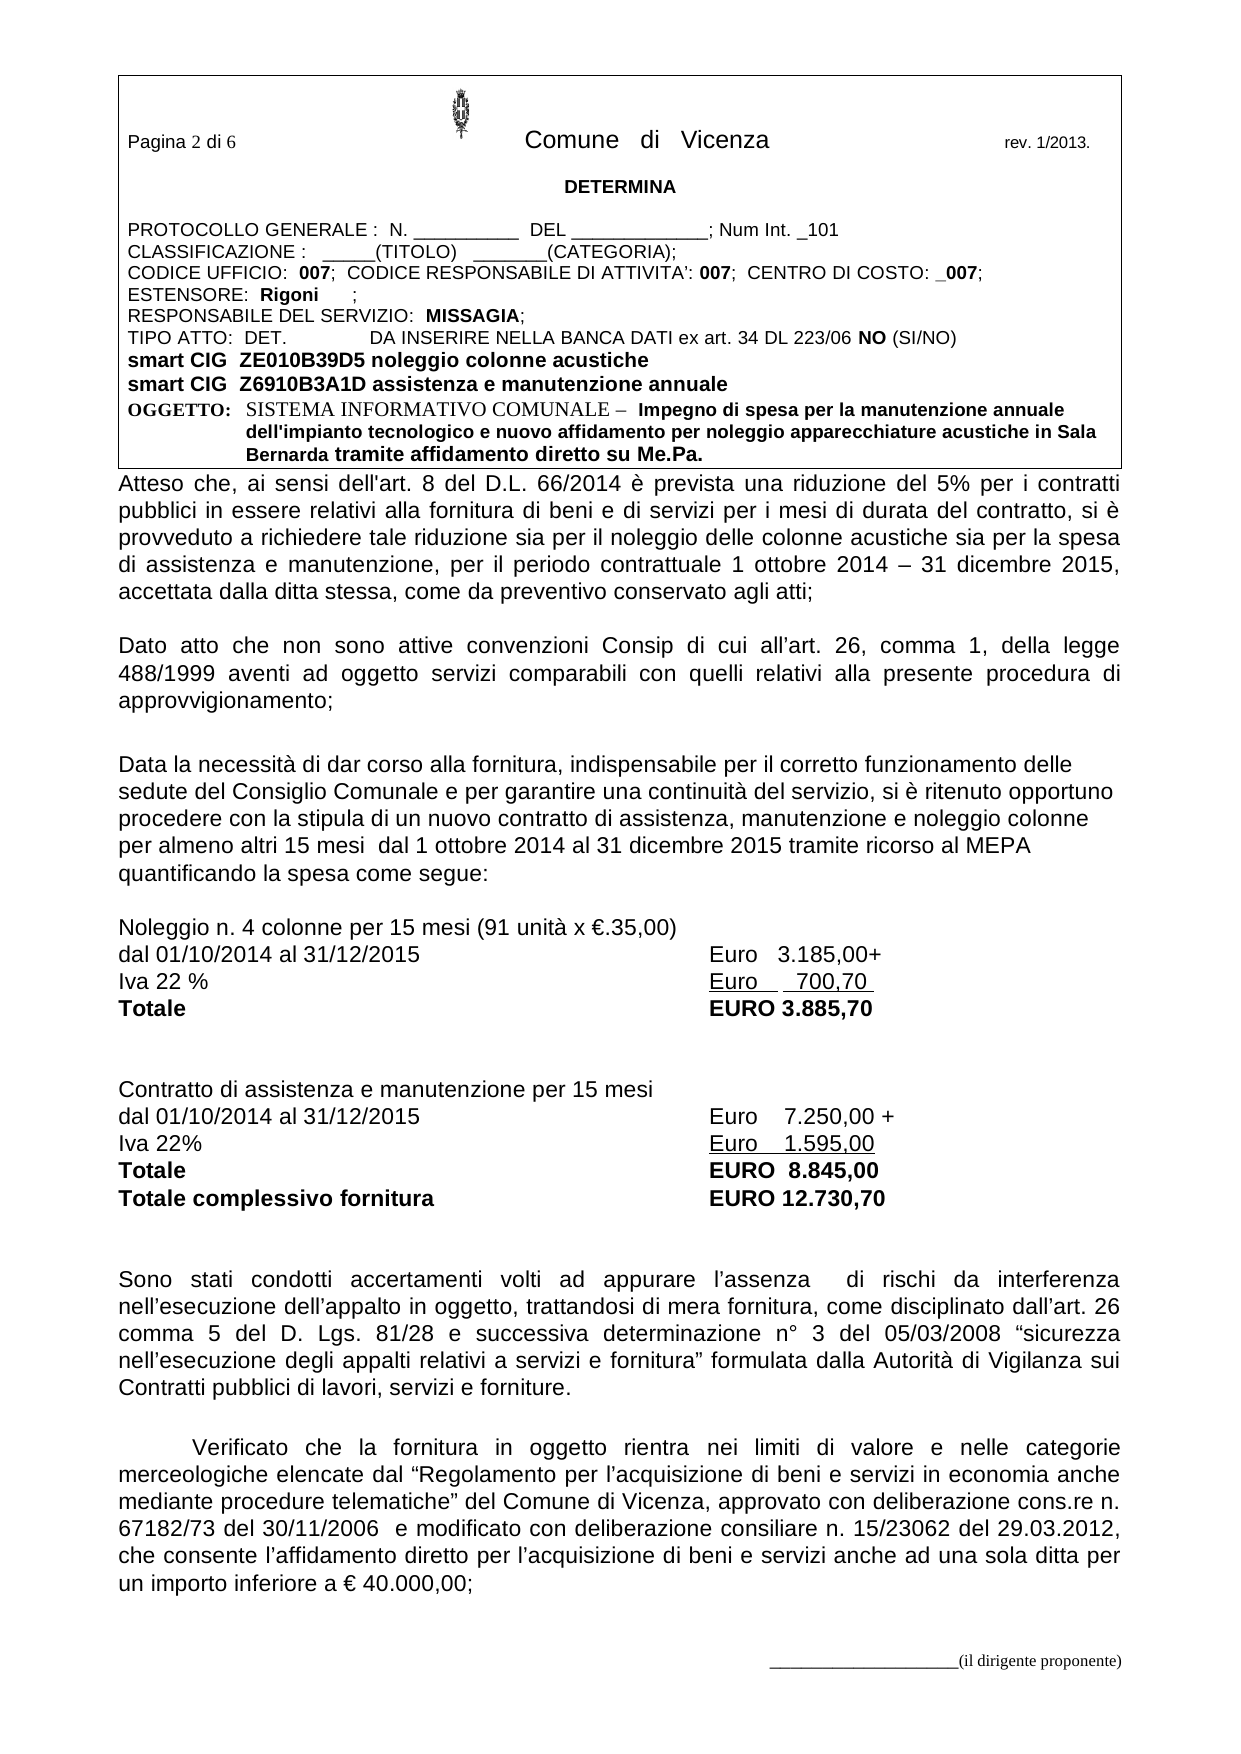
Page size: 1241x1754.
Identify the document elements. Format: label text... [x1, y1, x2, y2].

text Totale EURO 8.845,00 [118, 1157, 1122, 1184]
text Iva 22 % Euro 700,70 [118, 967, 1122, 994]
text Verificato che la fornitura in oggetto rientra nei limiti di valore e nelle categorie merceologiche elencate dal “Regolamento per l’acquisizione di beni e servizi in economia anche mediante procedure telematiche” del Comune di Vicenza, approvato con deliberazione cons.re n. 67182/73 del 30/11/2006 e modificato con deliberazione consiliare n. 15/23062 del 29.03.2012, che consente l’affidamento diretto per l’acquisizione di beni e servizi anche ad una sola ditta per un importo inferiore a € 40.000,00; [118, 1433, 1122, 1596]
text Sono stati condotti accertamenti volti ad appurare l’assenza di rischi da interferenza nell’esecuzione dell’appalto in oggetto, trattandosi di mera fornitura, come disciplinato dall’art. 26 comma 5 del D. Lgs. 81/28 e successiva determinazione n° 3 del 05/03/2008 “sicurezza nell’esecuzione degli appalti relativi a servizi e fornitura” formulata dalla Autorità di Vigilanza sui Contratti pubblici di lavori, servizi e forniture. [118, 1265, 1122, 1401]
text Data la necessità di dar corso alla fornitura, indispensabile per il corretto funzionamento delle sedute del Consiglio Comunale e per garantire una continuità del servizio, si è ritenuto opportuno procedere con la stipula di un nuovo contratto di assistenza, manutenzione e noleggio colonne per almeno altri 15 mesi dal 1 ottobre 2014 al 31 dicembre 2015 tramite ricorso al MEPA quantificando la spesa come segue: [118, 751, 1122, 886]
text Totale EURO 3.885,70 [118, 994, 1122, 1021]
text dal 01/10/2014 al 31/12/2015 Euro 7.250,00 + [118, 1103, 1122, 1130]
text Noleggio n. 4 colonne per 15 mesi (91 unità x €.35,00) [118, 913, 1122, 940]
text Iva 22% Euro 1.595,00 [118, 1130, 1122, 1157]
text Atteso che, ai sensi dell'art. 8 del D.L. 66/2014 è prevista una riduzione del 5% per i contratti pubblici in essere relativi alla fornitura di beni e di servizi per i mesi di durata del contratto, si è provveduto a richiedere tale riduzione sia per il noleggio delle colonne acustiche sia per la spesa di assistenza e manutenzione, per il periodo contrattuale 1 ottobre 2014 – 31 dicembre 2015, accettata dalla ditta stessa, come da preventivo conservato agli atti; [118, 469, 1122, 605]
text Contratto di assistenza e manutenzione per 15 mesi [118, 1076, 1122, 1103]
text Totale complessivo fornitura EURO 12.730,70 [118, 1184, 1122, 1211]
text Dato atto che non sono attive convenzioni Consip di cui all’art. 26, comma 1, della legge 488/1999 aventi ad oggetto servizi comparabili con quelli relativi alla presente procedura di approvvigionamento; [118, 632, 1122, 713]
text dal 01/10/2014 al 31/12/2015 Euro 3.185,00+ [118, 940, 1122, 967]
